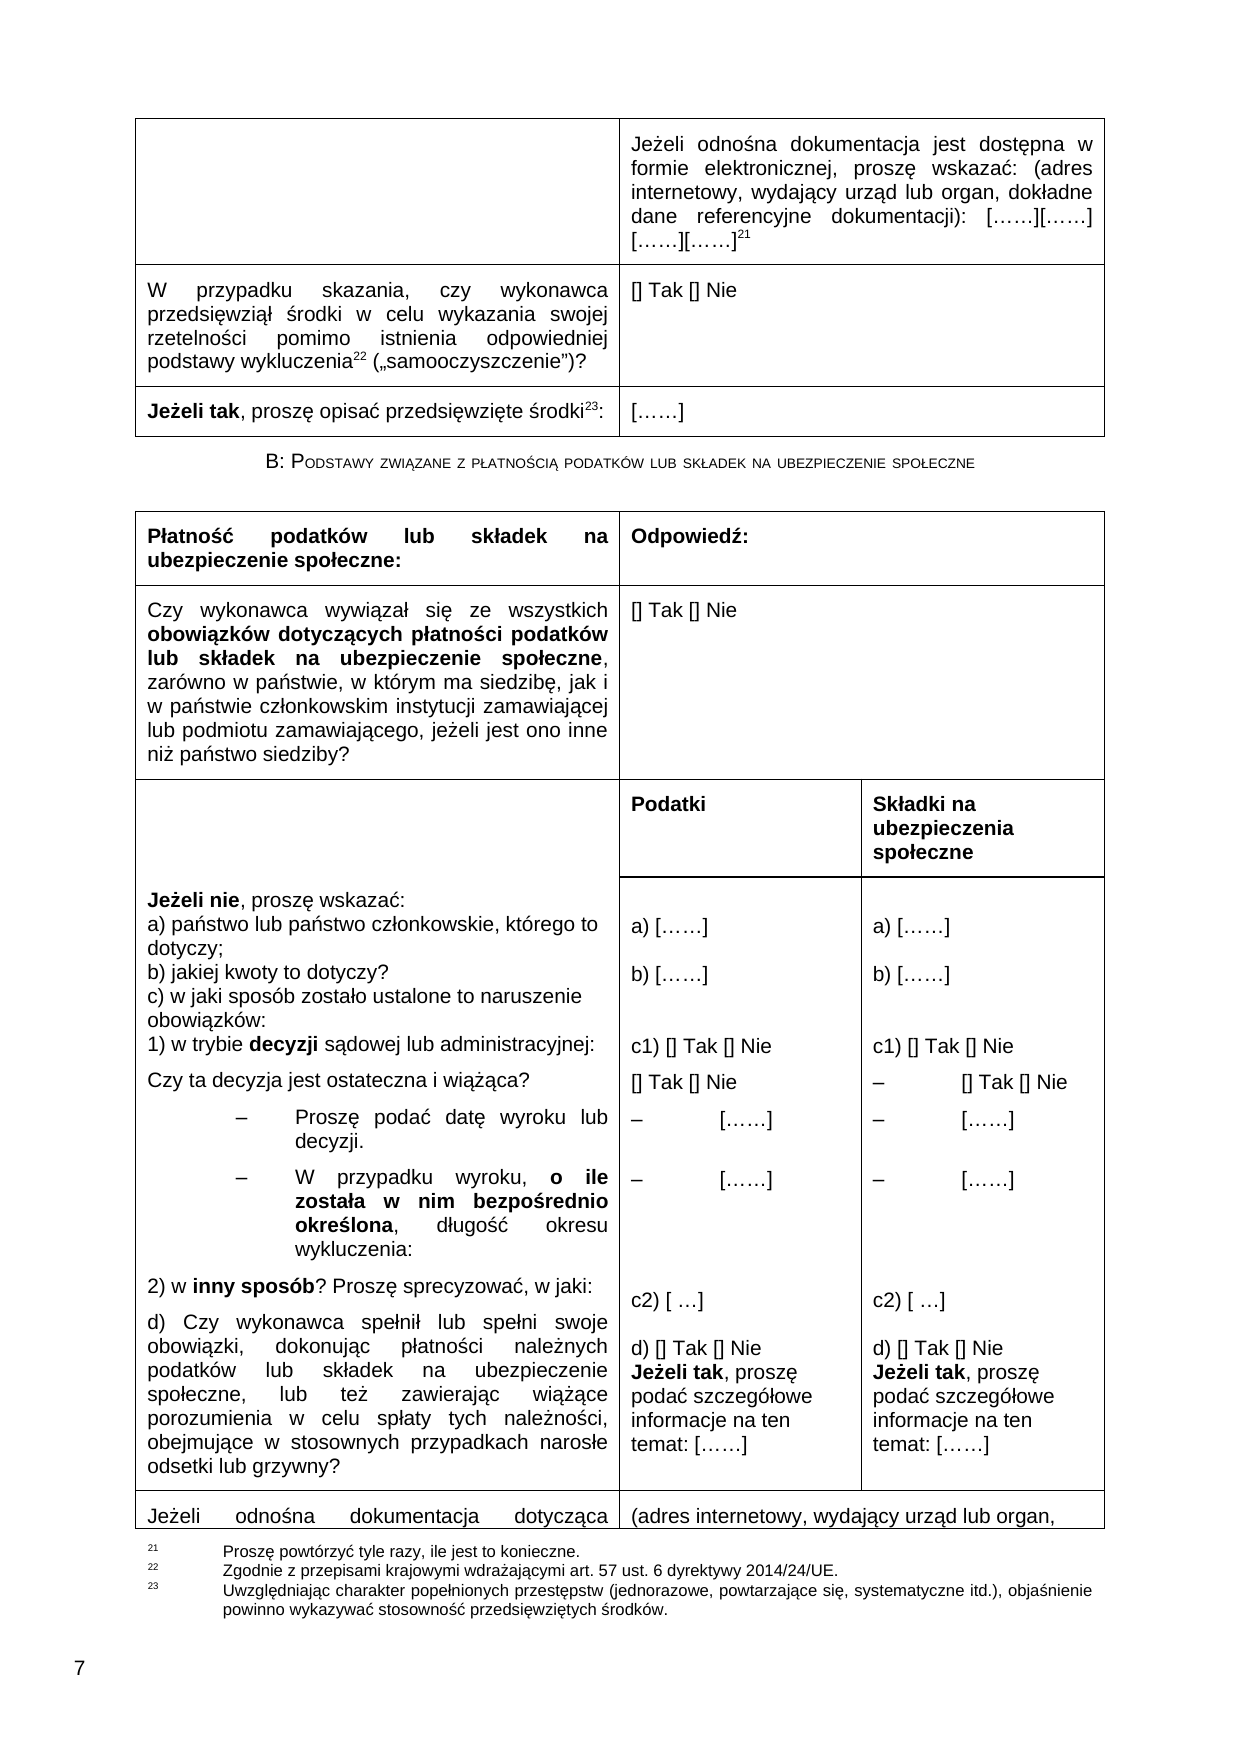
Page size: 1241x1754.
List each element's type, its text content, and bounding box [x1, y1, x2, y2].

title B: Podstawy związane z płatnością podatków lub składek na ubezpieczenie społeczne [148, 449, 1093, 473]
table_cell Czy wykonawca wywiązał się ze wszystkich obowiązków dotyczących płatności podatków lub składek na ubezpieczenie społeczne, zarówno w państwie, w którym ma siedzibę, jak i w państwie członkowskim instytucji zamawiającej lub podmiotu zamawiającego, jeżeli jest ono inne niż państwo siedziby? [136, 586, 619, 778]
table_cell Jeżeli tak, proszę opisać przedsięwzięte środki: [136, 387, 619, 436]
table_cell [] Tak [] Nie [620, 265, 1104, 386]
table_cell W przypadku skazania, czy wykonawca przedsięwziął środki w celu wykazania swojej rzetelności pomimo istnienia odpowiedniej podstawy wykluczenia („samooczyszczenie”)? [136, 265, 619, 386]
table_cell a) [……] b) [……] c1) [] Tak [] Nie [] Tak [] Nie [……] [……] c2) [ …] d) [] Tak [] Nie Jeżeli tak, proszę podać szczegółowe informacje na ten temat: [……] [620, 878, 861, 1490]
table_cell [……] [620, 387, 1104, 436]
table_cell [136, 119, 619, 264]
table_cell Podatki [620, 780, 861, 876]
table_cell a) [……] b) [……] c1) [] Tak [] Nie [] Tak [] Nie [……] [……] c2) [ …] d) [] Tak [] Nie Jeżeli tak, proszę podać szczegółowe informacje na ten temat: [……] [862, 878, 1104, 1490]
table_cell Jeżeli odnośna dokumentacja jest dostępna w formie elektronicznej, proszę wskazać: (adres internetowy, wydający urząd lub organ, dokładne dane referencyjne dokumentacji): [……][……][……][……] [620, 119, 1104, 264]
table_header Odpowiedź: [620, 512, 1104, 585]
table_cell (adres internetowy, wydający urząd lub organ, [620, 1491, 1104, 1528]
table_cell Jeżeli odnośna dokumentacja dotycząca [136, 1491, 619, 1528]
table_cell [] Tak [] Nie [620, 586, 1104, 778]
table_cell Składki na ubezpieczenia społeczne [862, 780, 1104, 876]
table_cell Jeżeli nie, proszę wskazać: a) państwo lub państwo członkowskie, którego to dotyczy; b) jakiej kwoty to dotyczy? c) w jaki sposób zostało ustalone to naruszenie obowiązków: 1) w trybie decyzji sądowej lub administracyjnej: Czy ta decyzja jest ostateczna i wiążąca? Proszę podać datę wyroku lub decyzji. W przypadku wyroku, o ile została w nim bezpośrednio określona, długość okresu wykluczenia: 2) w inny sposób? Proszę sprecyzować, w jaki: d) Czy wykonawca spełnił lub spełni swoje obowiązki, dokonując płatności należnych podatków lub składek na ubezpieczenie społeczne, lub też zawierając wiążące porozumienia w celu spłaty tych należności, obejmujące w stosownych przypadkach narosłe odsetki lub grzywny? [136, 780, 619, 1490]
table_header Płatność podatków lub składek na ubezpieczenie społeczne: [136, 512, 619, 585]
